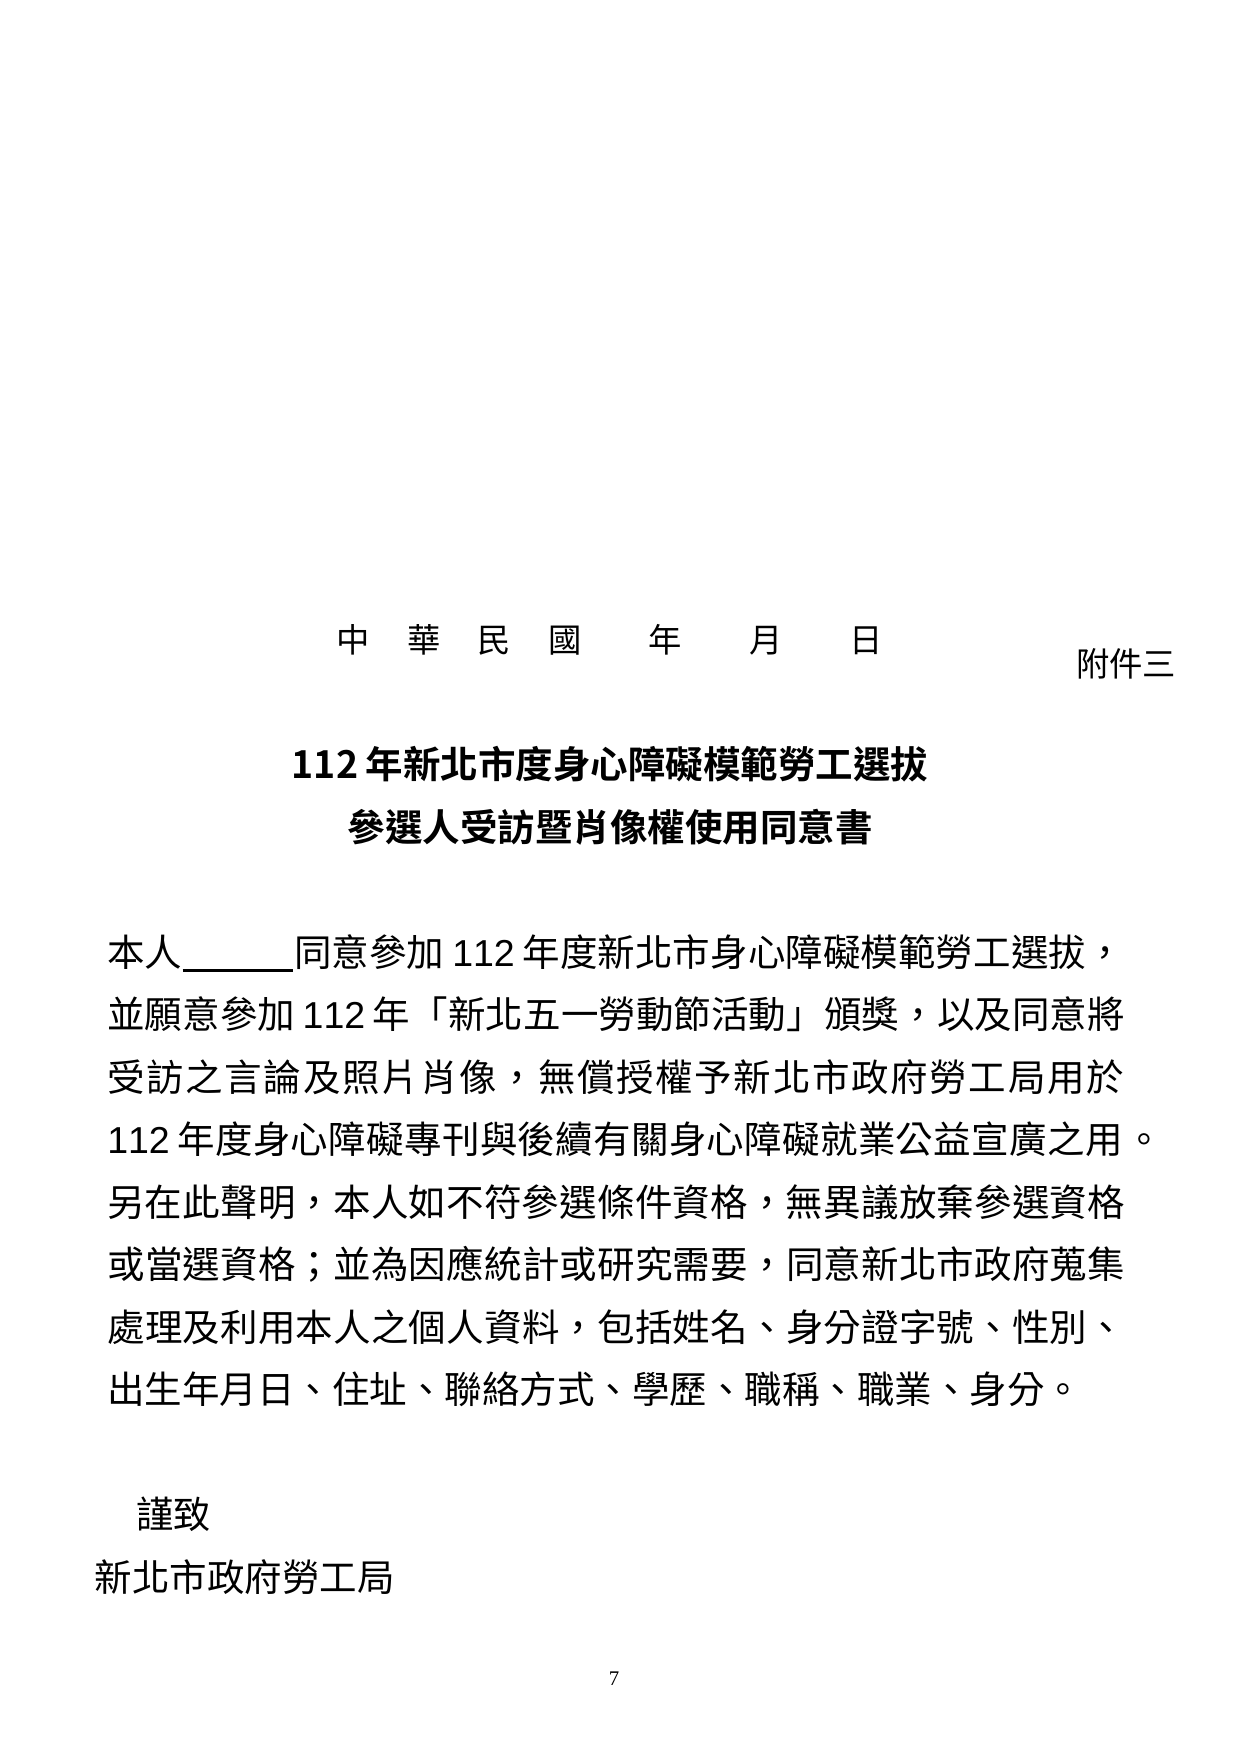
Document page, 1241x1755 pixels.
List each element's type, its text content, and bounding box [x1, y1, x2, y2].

text 本人 同意參加112年度新北市身心障礙模範勞工選拔，並願意參加112年「新北五一勞動節活動」頒獎，以及同意將受訪之言論及照片肖像，無償授權予新北市政府勞工局用於112年度身心障礙專刊與後續有關身心障礙就業公益宣廣之用。另在此聲明，本人如不符參選條件資格，無異議放棄參選資格或當選資格；並為因應統計或研究需要，同意新北市政府蒐集、處理及利用本人之個人資料，包括姓名、身分證字號、性別、出生年月日、住址、聯絡方式、學歷、職稱、職業、身分。 [107, 908, 1125, 1408]
text 112年新北市度身心障礙模範勞工選拔 [94, 721, 1125, 783]
text 謹致 [94, 1471, 1125, 1533]
text 參選人受訪暨肖像權使用同意書 [94, 783, 1125, 846]
text 附件三 [1076, 638, 1196, 686]
text [1061, 630, 1211, 697]
text 新北市政府勞工局 [94, 1533, 1125, 1596]
text 中 華 民 國 年 月 日 [94, 596, 1125, 658]
